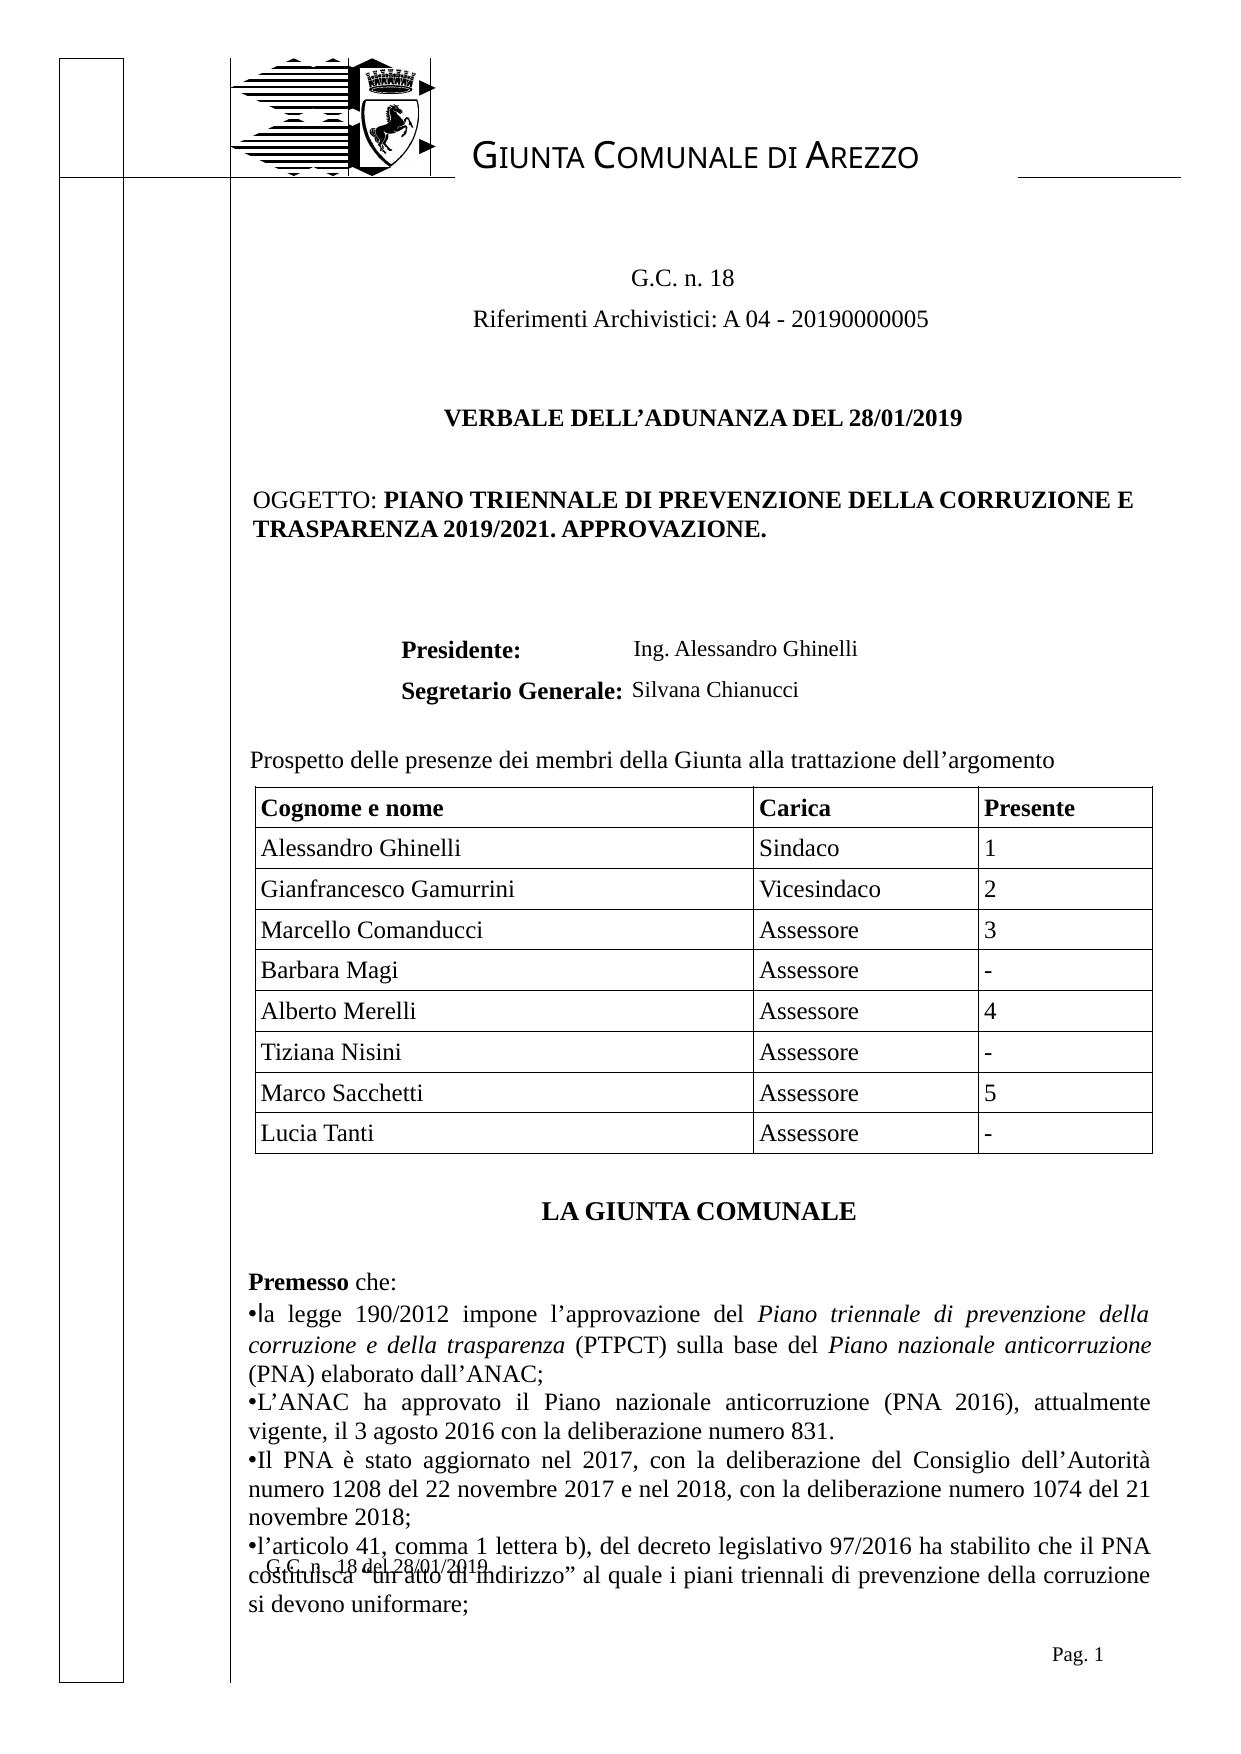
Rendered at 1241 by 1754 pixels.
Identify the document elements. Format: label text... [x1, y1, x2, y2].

text Prospetto delle presenze dei membri della Giunta alla trattazione dell’argomento [249, 745, 1152, 774]
list l’articolo 41, comma 1 lettera b), del decreto legislativo 97/2016 ha stabilito che il PNA costituisca “un atto di indirizzo” al quale i piani triennali di prevenzione della corruzione si devono uniformare; [248, 1531, 1152, 1617]
table_cell 5 [979, 1073, 1152, 1112]
table_cell Silvana Chianucci [627, 676, 1148, 716]
table_header Carica [754, 788, 978, 827]
table_cell Assessore [754, 910, 978, 949]
table_cell - [979, 1032, 1152, 1072]
table_header Ing. Alessandro Ghinelli [627, 635, 1148, 676]
table_cell Segretario Generale: [402, 676, 627, 716]
text LA GIUNTA COMUNALE [246, 1195, 1152, 1226]
text OGGETTO: PIANO TRIENNALE DI PREVENZIONE DELLA CORRUZIONE E TRASPARENZA 2019/2021. APPROVAZIONE. [253, 485, 1152, 543]
table_cell Marco Sacchetti [256, 1073, 753, 1112]
text Riferimenti Archivistici: A 04 - 20190000005 [251, 304, 1152, 333]
table_cell Vicesindaco [754, 869, 978, 909]
table_cell Tiziana Nisini [256, 1032, 753, 1072]
table_cell 2 [979, 869, 1152, 909]
table_cell Alberto Merelli [256, 991, 753, 1031]
text G.C. n. 18 [624, 263, 1152, 292]
list Il PNA è stato aggiornato nel 2017, con la deliberazione del Consiglio dell’Autorità numero 1208 del 22 novembre 2017 e nel 2018, con la deliberazione numero 1074 del 21 novembre 2018; [248, 1445, 1152, 1531]
table_cell Lucia Tanti [256, 1113, 753, 1153]
table_cell - [979, 1113, 1152, 1153]
table_cell Assessore [754, 1113, 978, 1153]
table_cell - [979, 950, 1152, 990]
table_header Cognome e nome [256, 788, 753, 827]
table_cell Assessore [754, 991, 978, 1031]
text Premesso che: [248, 1267, 1152, 1296]
table_cell Alessandro Ghinelli [256, 828, 753, 868]
table_cell 1 [979, 828, 1152, 868]
table_cell Sindaco [754, 828, 978, 868]
table_cell Gianfrancesco Gamurrini [256, 869, 753, 909]
table_cell 4 [979, 991, 1152, 1031]
table_cell Assessore [754, 950, 978, 990]
table_cell Assessore [754, 1073, 978, 1112]
table_cell 3 [979, 910, 1152, 949]
table_header Presidente: [402, 635, 627, 676]
list L’ANAC ha approvato il Piano nazionale anticorruzione (PNA 2016), attualmente vigente, il 3 agosto 2016 con la deliberazione numero 831. [248, 1387, 1152, 1445]
table_header Presente [979, 788, 1152, 827]
table_cell Assessore [754, 1032, 978, 1072]
text VERBALE DELL’ADUNANZA DEL 28/01/2019 [254, 403, 1152, 432]
table_cell Marcello Comanducci [256, 910, 753, 949]
table_cell Barbara Magi [256, 950, 753, 990]
list la legge 190/2012 impone l’approvazione del Piano triennale di prevenzione della corruzione e della trasparenza (PTPCT) sulla base del Piano nazionale anticorruzione (PNA) elaborato dall’ANAC; [248, 1296, 1152, 1387]
